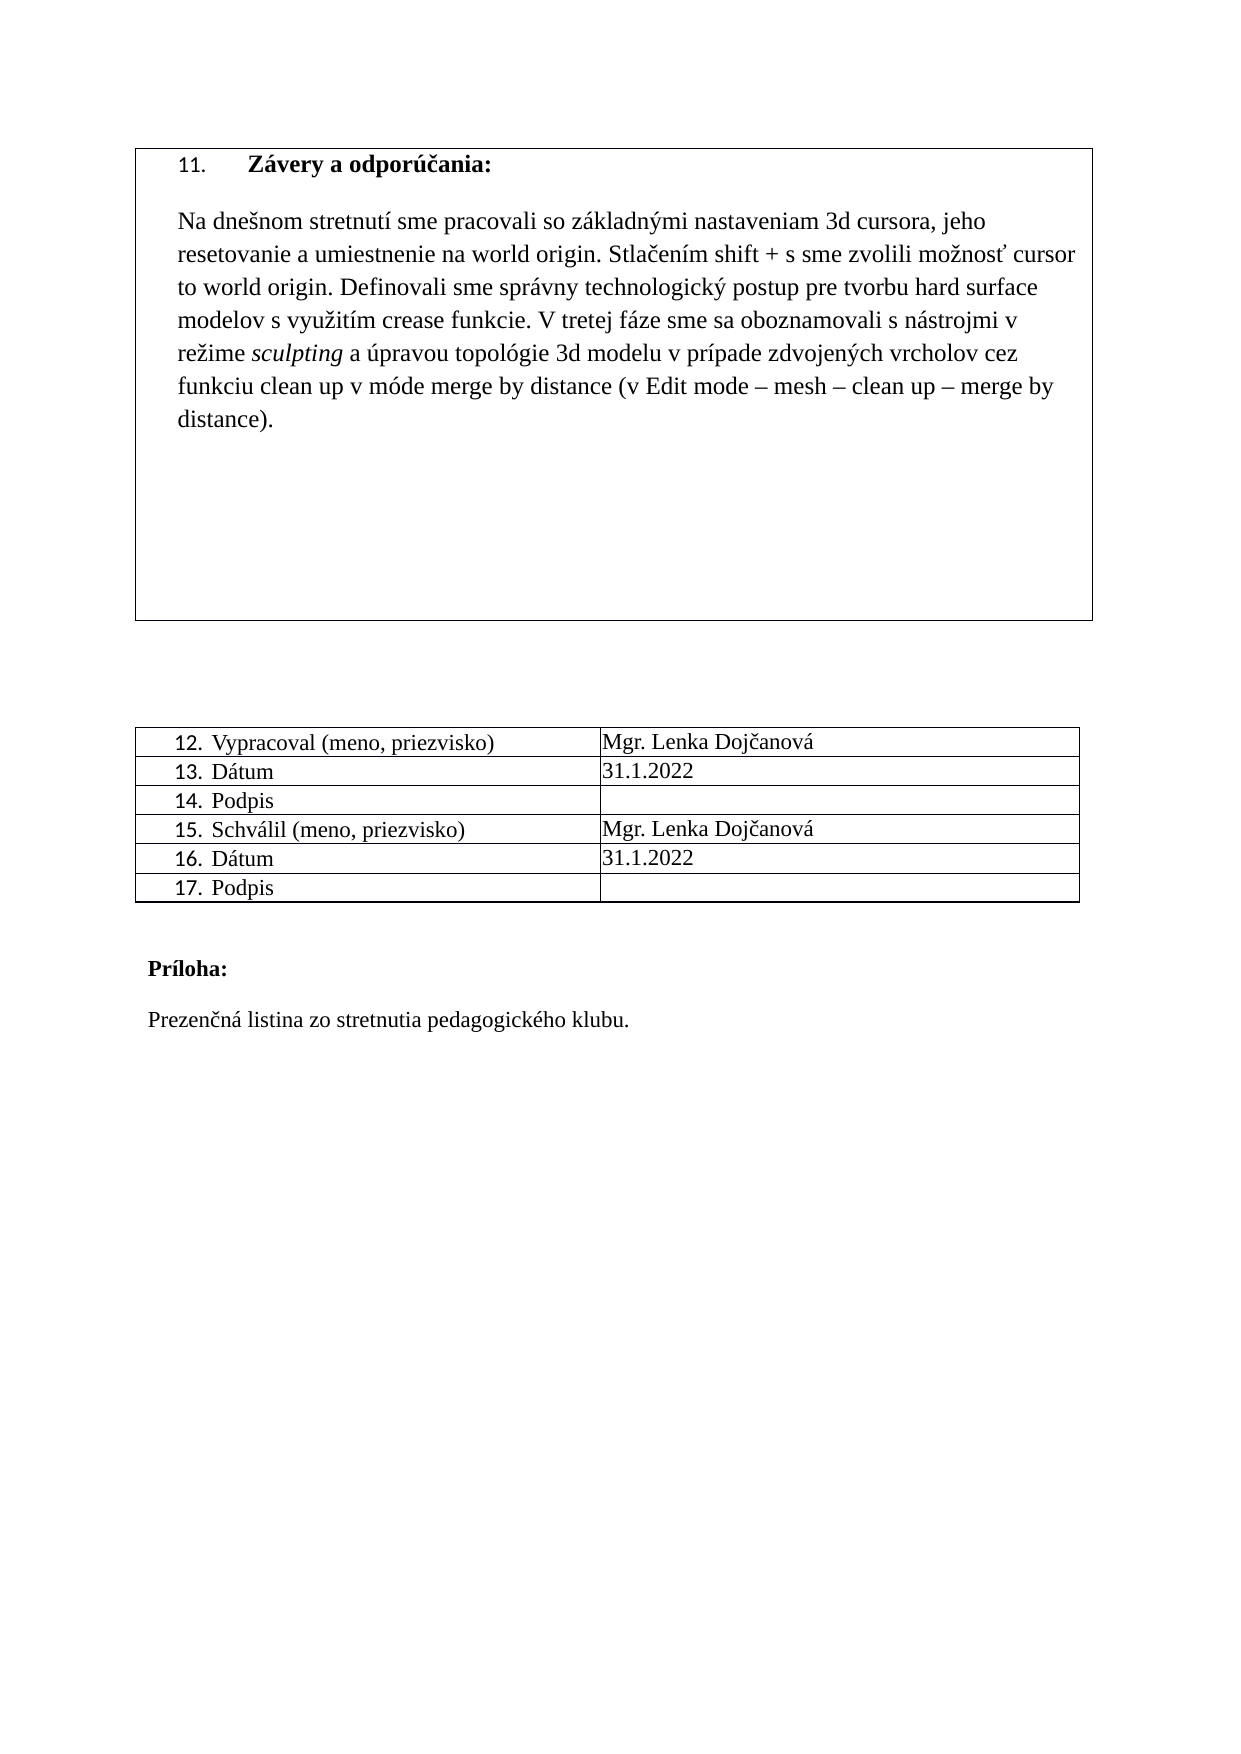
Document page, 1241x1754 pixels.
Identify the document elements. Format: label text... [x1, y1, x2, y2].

table_cell Dátum [136, 757, 600, 785]
text Prezenčná listina zo stretnutia pedagogického klubu. [148, 1007, 1093, 1033]
table_cell 31.1.2022 [601, 844, 1079, 872]
text Príloha: [148, 956, 1093, 982]
table_cell [601, 874, 1079, 901]
table_cell Mgr. Lenka Dojčanová [601, 815, 1079, 843]
table_header Vypracoval (meno, priezvisko) [136, 728, 600, 756]
table_cell 31.1.2022 [601, 757, 1079, 785]
table_cell Podpis [136, 786, 600, 814]
table_cell Schválil (meno, priezvisko) [136, 815, 600, 843]
table_cell Dátum [136, 844, 600, 872]
table_cell Závery a odporúčania: Na dnešnom stretnutí sme pracovali so základnými nastaveniam 3d cursora, jeho resetovanie a umiestnenie na world origin. Stlačením shift + s sme zvolili možnosť cursor to world origin. Definovali sme správny technologický postup pre tvorbu hard surface modelov s využitím crease funkcie. V tretej fáze sme sa oboznamovali s nástrojmi v režime sculpting a úpravou topológie 3d modelu v prípade zdvojených vrcholov cez funkciu clean up v móde merge by distance (v Edit mode – mesh – clean up – merge by distance). [136, 149, 1092, 620]
table_cell [601, 786, 1079, 814]
table_cell Podpis [136, 874, 600, 901]
table_header Mgr. Lenka Dojčanová [601, 728, 1079, 756]
